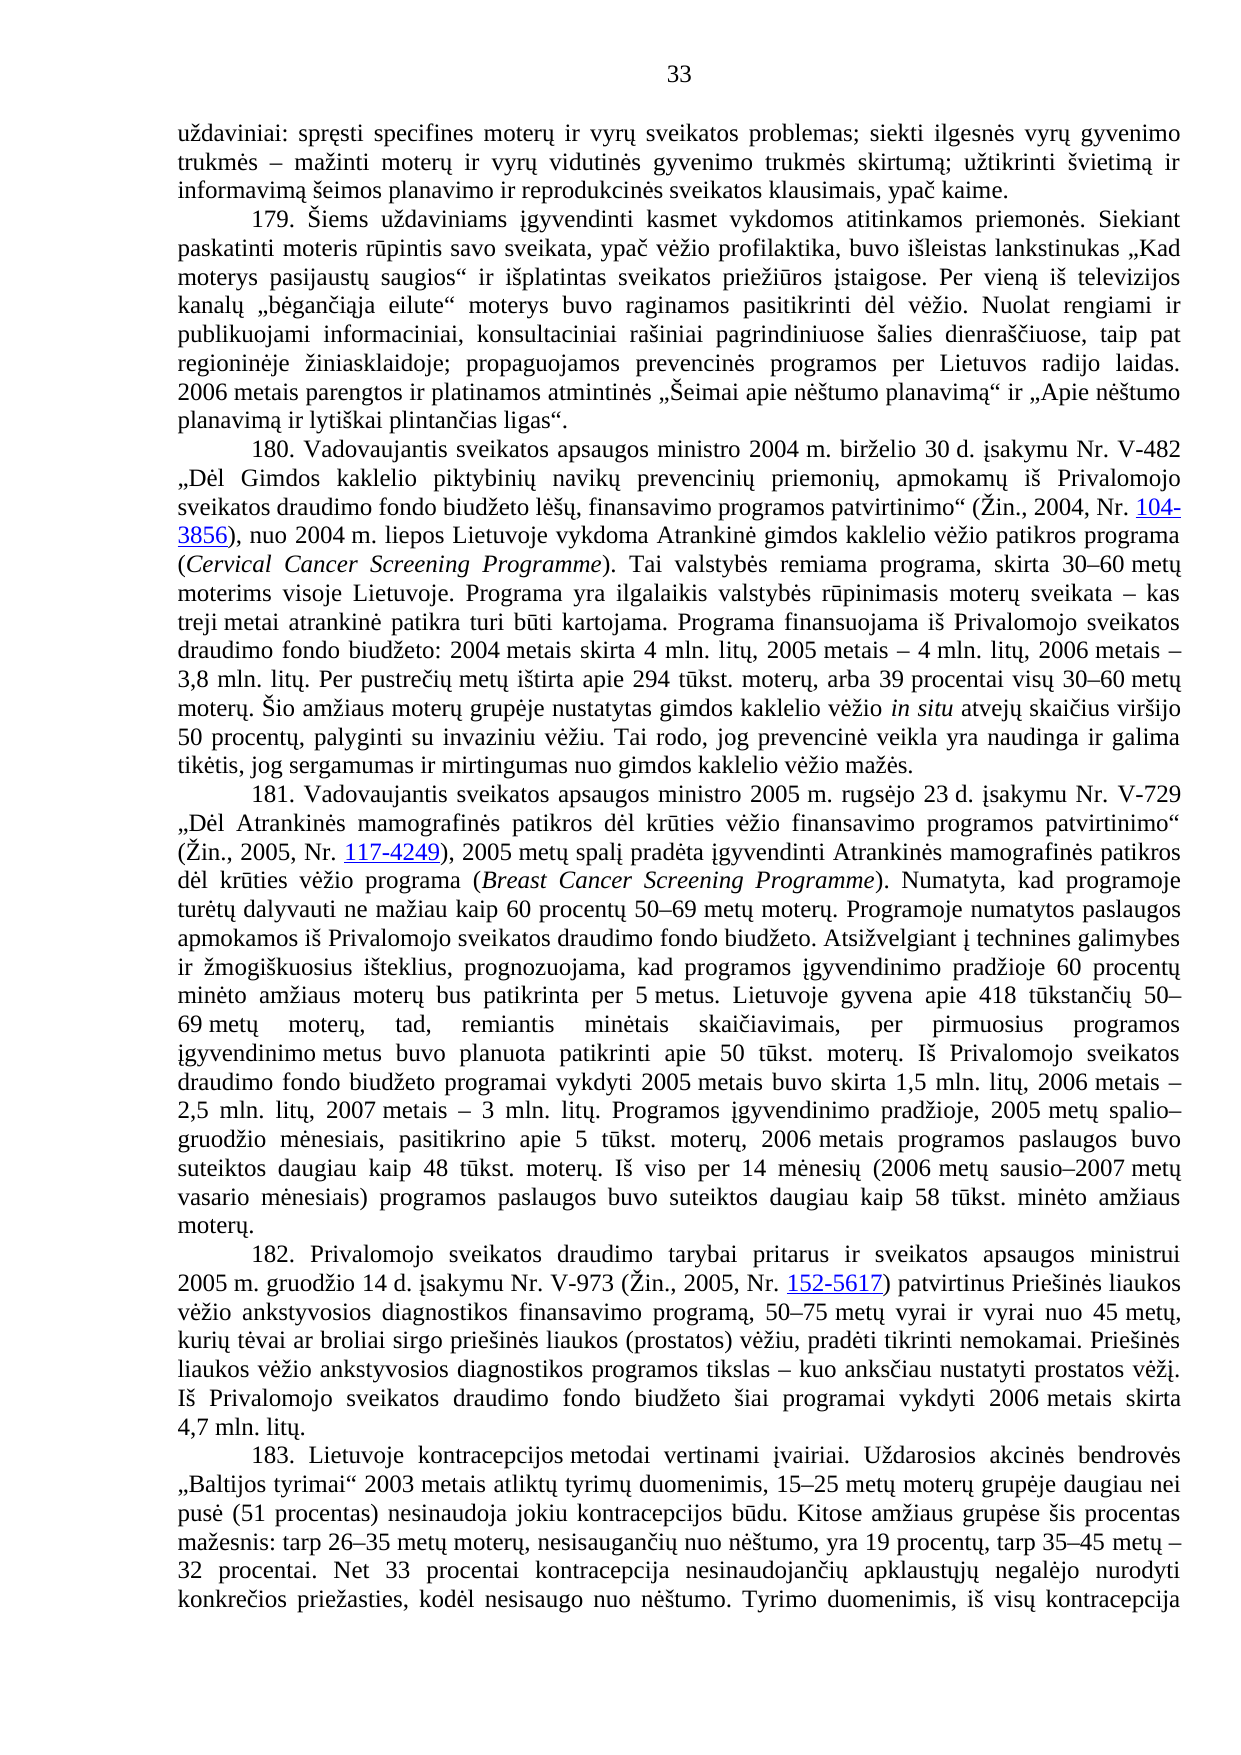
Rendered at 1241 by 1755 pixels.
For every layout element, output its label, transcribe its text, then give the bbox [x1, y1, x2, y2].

text 182. Privalomojo sveikatos draudimo tarybai pritarus ir sveikatos apsaugos ministrui 2005 m. gruodžio 14 d. įsakymu Nr. V-973 (Žin., 2005, Nr. 152-5617) patvirtinus Priešinės liaukos vėžio ankstyvosios diagnostikos finansavimo programą, 50–75 metų vyrai ir vyrai nuo 45 metų, kurių tėvai ar broliai sirgo priešinės liaukos (prostatos) vėžiu, pradėti tikrinti nemokamai. Priešinės liaukos vėžio ankstyvosios diagnostikos programos tikslas – kuo anksčiau nustatyti prostatos vėžį. Iš Privalomojo sveikatos draudimo fondo biudžeto šiai programai vykdyti 2006 metais skirta 4,7 mln. litų. [177, 1239, 1181, 1441]
text 180. Vadovaujantis sveikatos apsaugos ministro 2004 m. birželio 30 d. įsakymu Nr. V-482 „Dėl Gimdos kaklelio piktybinių navikų prevencinių priemonių, apmokamų iš Privalomojo sveikatos draudimo fondo biudžeto lėšų, finansavimo programos patvirtinimo“ (Žin., 2004, Nr. 104-3856), nuo 2004 m. liepos Lietuvoje vykdoma Atrankinė gimdos kaklelio vėžio patikros programa (Cervical Cancer Screening Programme). Tai valstybės remiama programa, skirta 30–60 metų moterims visoje Lietuvoje. Programa yra ilgalaikis valstybės rūpinimasis moterų sveikata – kas treji metai atrankinė patikra turi būti kartojama. Programa finansuojama iš Privalomojo sveikatos draudimo fondo biudžeto: 2004 metais skirta 4 mln. litų, 2005 metais – 4 mln. litų, 2006 metais – 3,8 mln. litų. Per pustrečių metų ištirta apie 294 tūkst. moterų, arba 39 procentai visų 30–60 metų moterų. Šio amžiaus moterų grupėje nustatytas gimdos kaklelio vėžio in situ atvejų skaičius viršijo 50 procentų, palyginti su invaziniu vėžiu. Tai rodo, jog prevencinė veikla yra naudinga ir galima tikėtis, jog sergamumas ir mirtingumas nuo gimdos kaklelio vėžio mažės. [177, 434, 1181, 779]
text 181. Vadovaujantis sveikatos apsaugos ministro 2005 m. rugsėjo 23 d. įsakymu Nr. V-729 „Dėl Atrankinės mamografinės patikros dėl krūties vėžio finansavimo programos patvirtinimo“ (Žin., 2005, Nr. 117-4249), 2005 metų spalį pradėta įgyvendinti Atrankinės mamografinės patikros dėl krūties vėžio programa (Breast Cancer Screening Programme). Numatyta, kad programoje turėtų dalyvauti ne mažiau kaip 60 procentų 50–69 metų moterų. Programoje numatytos paslaugos apmokamos iš Privalomojo sveikatos draudimo fondo biudžeto. Atsižvelgiant į technines galimybes ir žmogiškuosius išteklius, prognozuojama, kad programos įgyvendinimo pradžioje 60 procentų minėto amžiaus moterų bus patikrinta per 5 metus. Lietuvoje gyvena apie 418 tūkstančių 50–69 metų moterų, tad, remiantis minėtais skaičiavimais, per pirmuosius programos įgyvendinimo metus buvo planuota patikrinti apie 50 tūkst. moterų. Iš Privalomojo sveikatos draudimo fondo biudžeto programai vykdyti 2005 metais buvo skirta 1,5 mln. litų, 2006 metais – 2,5 mln. litų, 2007 metais – 3 mln. litų. Programos įgyvendinimo pradžioje, 2005 metų spalio– gruodžio mėnesiais, pasitikrino apie 5 tūkst. moterų, 2006 metais programos paslaugos buvo suteiktos daugiau kaip 48 tūkst. moterų. Iš viso per 14 mėnesių (2006 metų sausio–2007 metų vasario mėnesiais) programos paslaugos buvo suteiktos daugiau kaip 58 tūkst. minėto amžiaus moterų. [177, 779, 1181, 1239]
text uždaviniai: spręsti specifines moterų ir vyrų sveikatos problemas; siekti ilgesnės vyrų gyvenimo trukmės – mažinti moterų ir vyrų vidutinės gyvenimo trukmės skirtumą; užtikrinti švietimą ir informavimą šeimos planavimo ir reprodukcinės sveikatos klausimais, ypač kaime. [177, 118, 1181, 204]
text 183. Lietuvoje kontracepcijos metodai vertinami įvairiai. Uždarosios akcinės bendrovės „Baltijos tyrimai“ 2003 metais atliktų tyrimų duomenimis, 15–25 metų moterų grupėje daugiau nei pusė (51 procentas) nesinaudoja jokiu kontracepcijos būdu. Kitose amžiaus grupėse šis procentas mažesnis: tarp 26–35 metų moterų, nesisaugančių nuo nėštumo, yra 19 procentų, tarp 35–45 metų – 32 procentai. Net 33 procentai kontracepcija nesinaudojančių apklaustųjų negalėjo nurodyti konkrečios priežasties, kodėl nesisaugo nuo nėštumo. Tyrimo duomenimis, iš visų kontracepcija [177, 1441, 1181, 1613]
text 179. Šiems uždaviniams įgyvendinti kasmet vykdomos atitinkamos priemonės. Siekiant paskatinti moteris rūpintis savo sveikata, ypač vėžio profilaktika, buvo išleistas lankstinukas „Kad moterys pasijaustų saugios“ ir išplatintas sveikatos priežiūros įstaigose. Per vieną iš televizijos kanalų „bėgančiąja eilute“ moterys buvo raginamos pasitikrinti dėl vėžio. Nuolat rengiami ir publikuojami informaciniai, konsultaciniai rašiniai pagrindiniuose šalies dienraščiuose, taip pat regioninėje žiniasklaidoje; propaguojamos prevencinės programos per Lietuvos radijo laidas. 2006 metais parengtos ir platinamos atmintinės „Šeimai apie nėštumo planavimą“ ir „Apie nėštumo planavimą ir lytiškai plintančias ligas“. [177, 204, 1181, 434]
